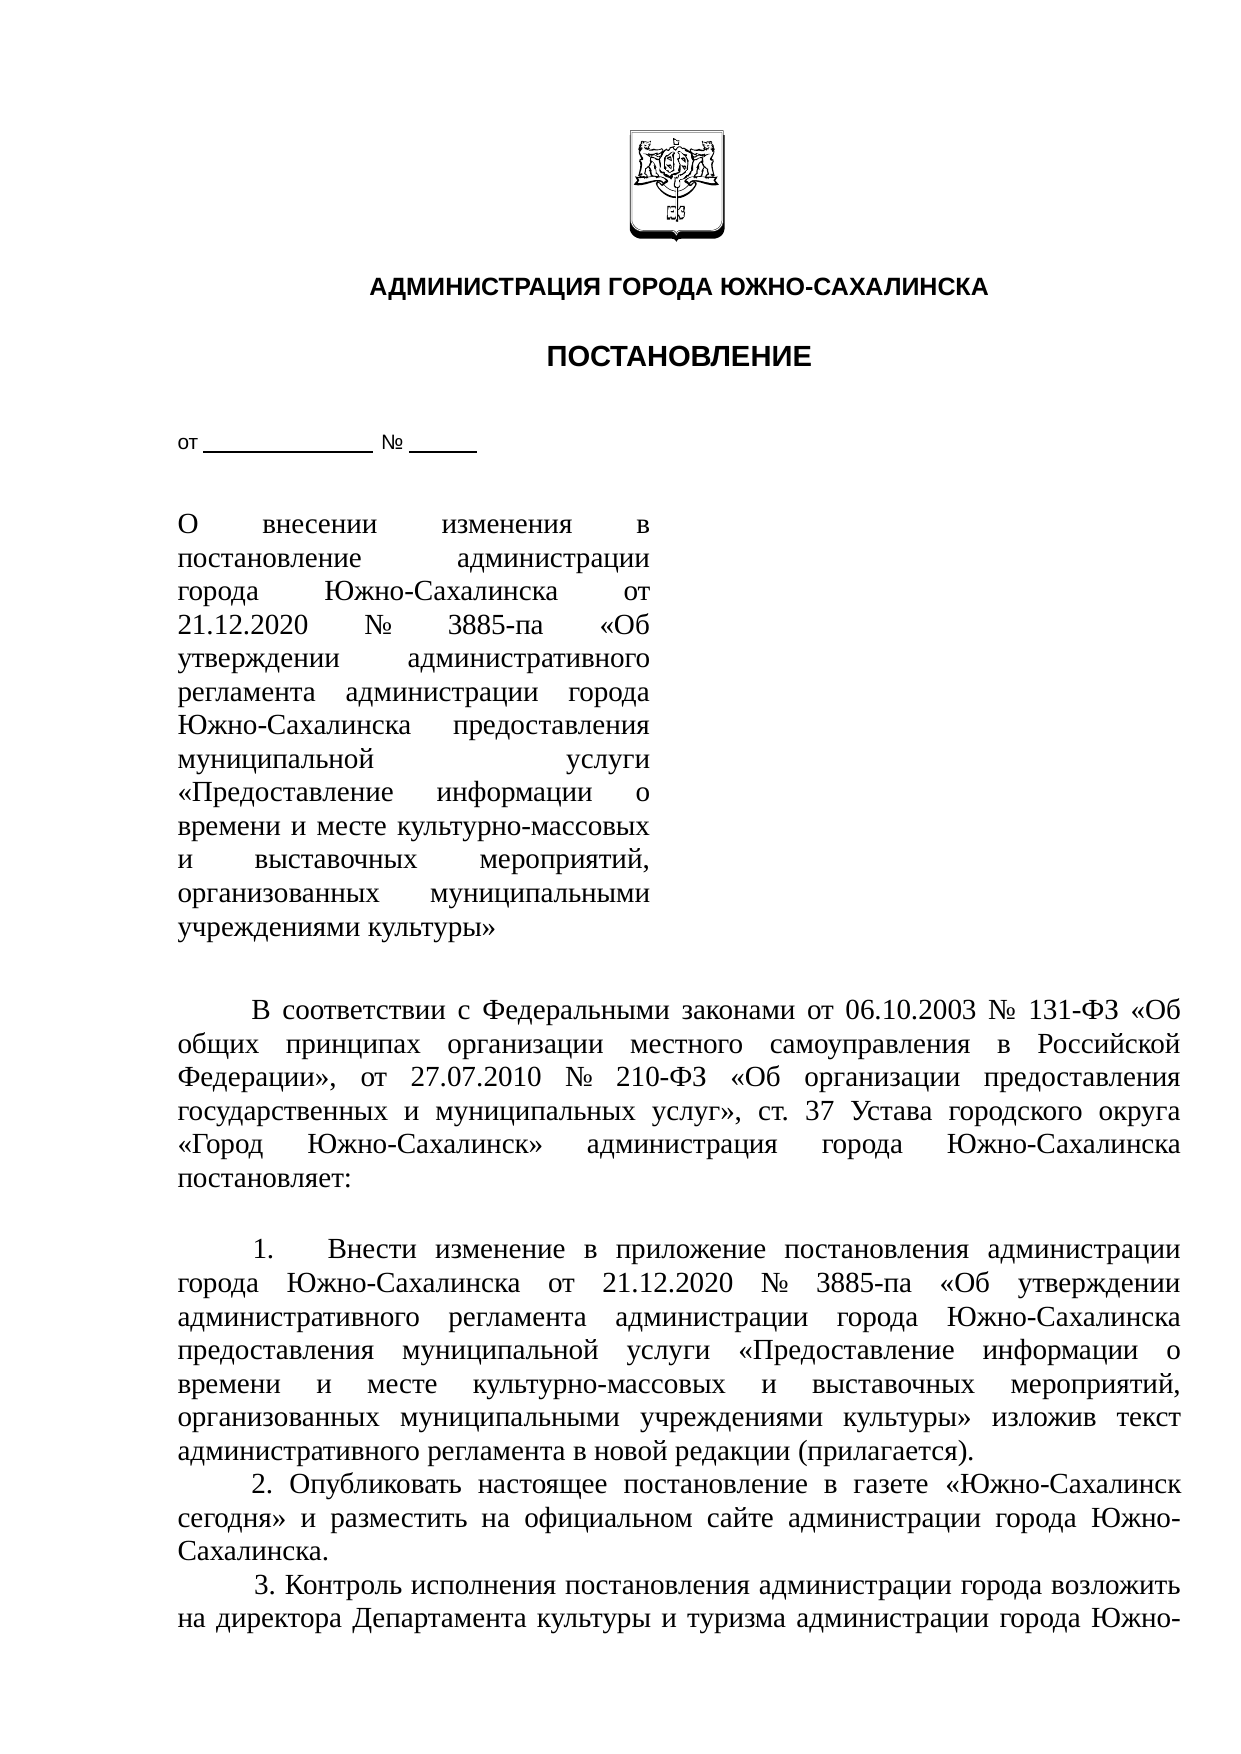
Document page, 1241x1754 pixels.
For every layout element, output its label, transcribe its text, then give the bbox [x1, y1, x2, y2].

text О внесении изменения в постановление администрации города Южно-Сахалинска от 21.12.2020 № 3885-па «Об утверждении административного регламента администрации города Южно-Сахалинска предоставления муниципальной услуги «Предоставление информации о времени и месте культурно-массовых и выставочных мероприятий, организованных муниципальными учреждениями культуры» [177, 506, 650, 942]
text 3. Контроль исполнения постановления администрации города возложить на директора Департамента культуры и туризма администрации города Южно- [177, 1567, 1181, 1634]
text В соответствии с Федеральными законами от 06.10.2003 № 131-ФЗ «Об общих принципах организации местного самоуправления в Российской Федерации», от 27.07.2010 № 210-ФЗ «Об организации предоставления государственных и муниципальных услуг», ст. 37 Устава городского округа «Город Южно-Сахалинск» администрация города Южно-Сахалинска постановляет: [177, 993, 1181, 1194]
text ПОСТАНОВЛЕНИЕ [177, 339, 1181, 372]
text АДМИНИСТРАЦИЯ ГОРОДА ЮЖНО-САХАЛИНСКА [177, 272, 1181, 301]
text 2. Опубликовать настоящее постановление в газете «Южно-Сахалинск сегодня» и разместить на официальном сайте администрации города Южно-Сахалинска. [177, 1467, 1181, 1567]
text от № [177, 423, 1181, 456]
list Внести изменение в приложение постановления администрации города Южно-Сахалинска от 21.12.2020 № 3885-па «Об утверждении административного регламента администрации города Южно-Сахалинска предоставления муниципальной услуги «Предоставление информации о времени и месте культурно-массовых и выставочных мероприятий, организованных муниципальными учреждениями культуры» изложив текст административного регламента в новой редакции (прилагается). [177, 1232, 1181, 1467]
